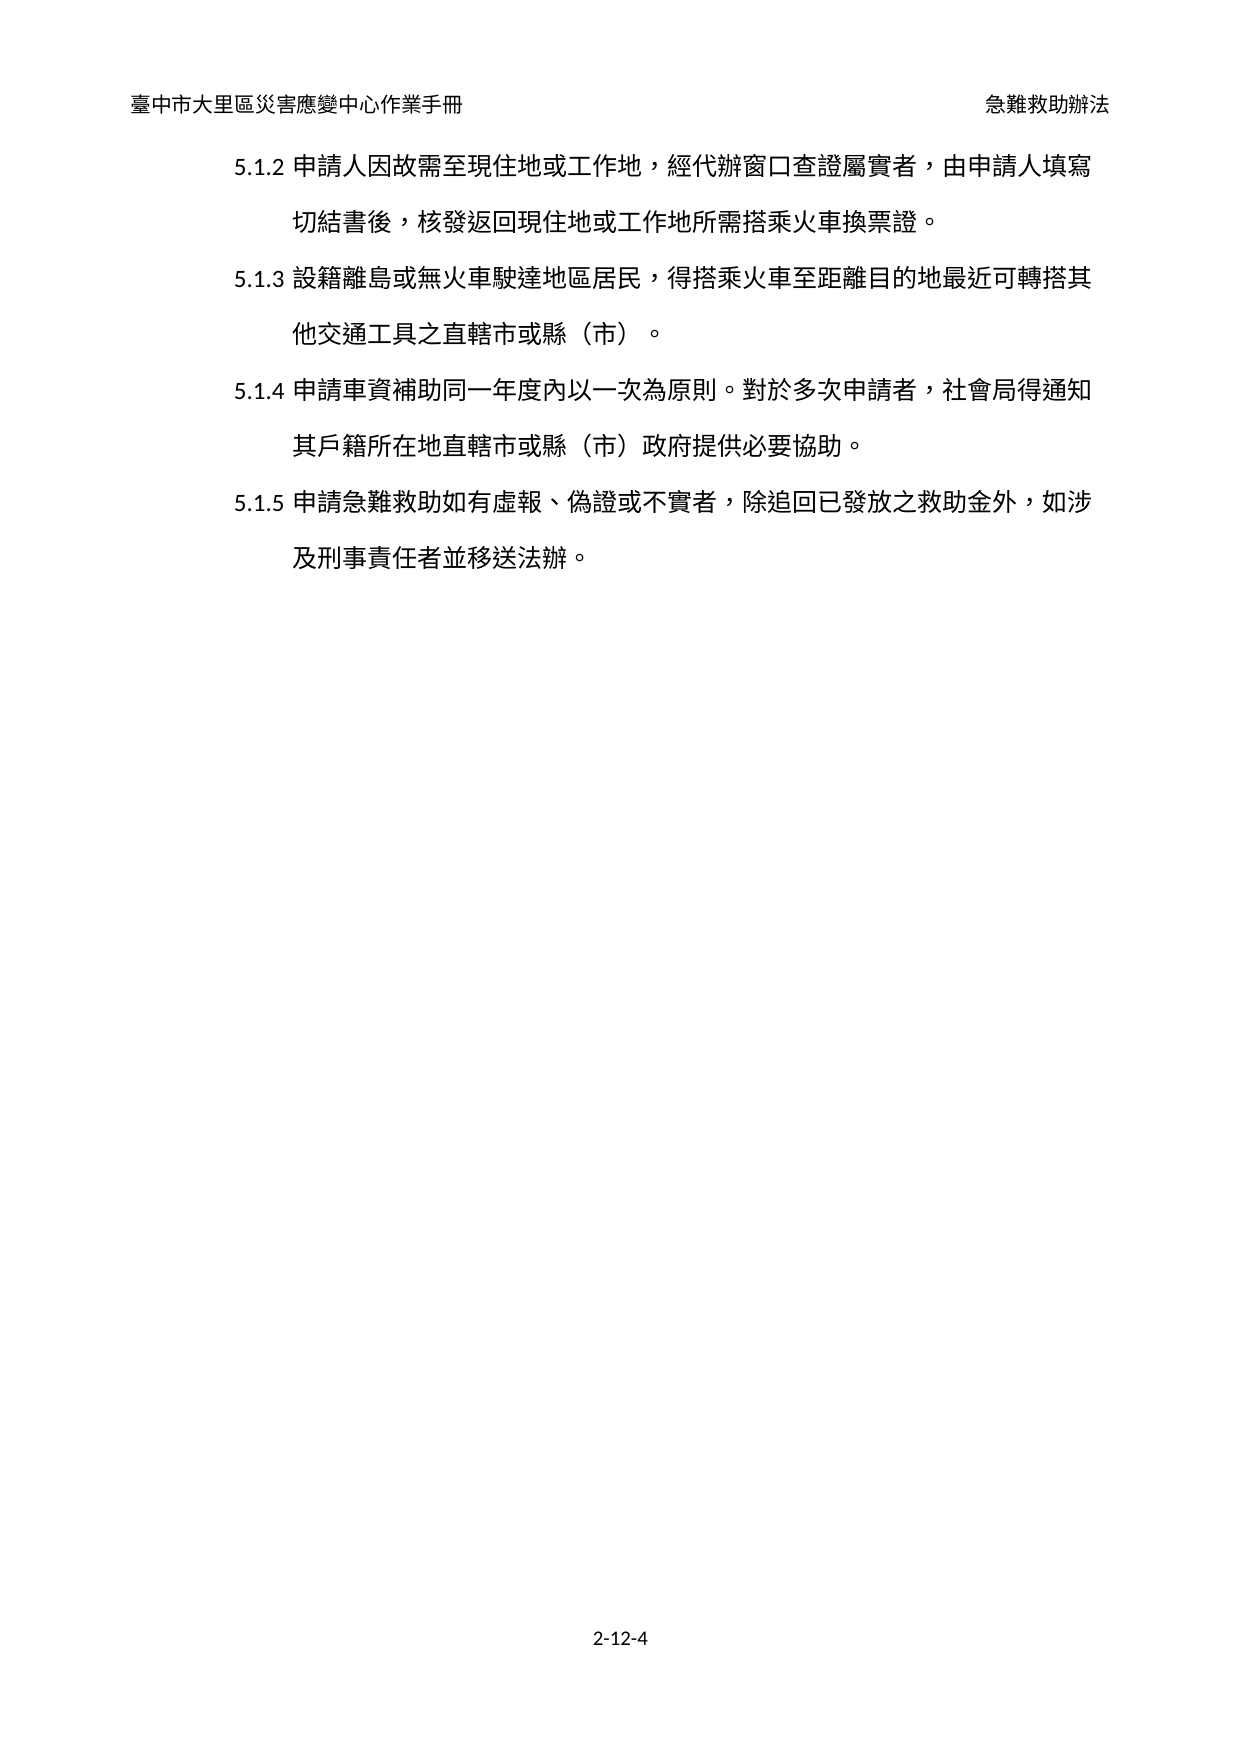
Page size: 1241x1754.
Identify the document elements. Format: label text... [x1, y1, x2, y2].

text 5.1.4 申請車資補助同一年度內以一次為原則。對於多次申請者，社會局得通知其戶籍所在地直轄市或縣（市）政府提供必要協助。 [234, 369, 1110, 463]
text 5.1.2 申請人因故需至現住地或工作地，經代辦窗口查證屬實者，由申請人填寫切結書後，核發返回現住地或工作地所需搭乘火車換票證。 [234, 146, 1110, 239]
text 5.1.3 設籍離島或無火車駛達地區居民，得搭乘火車至距離目的地最近可轉搭其他交通工具之直轄市或縣（市）。 [234, 258, 1110, 351]
text 5.1.5 申請急難救助如有虛報、偽證或不實者，除追回已發放之救助金外，如涉及刑事責任者並移送法辦。 [234, 481, 1110, 575]
